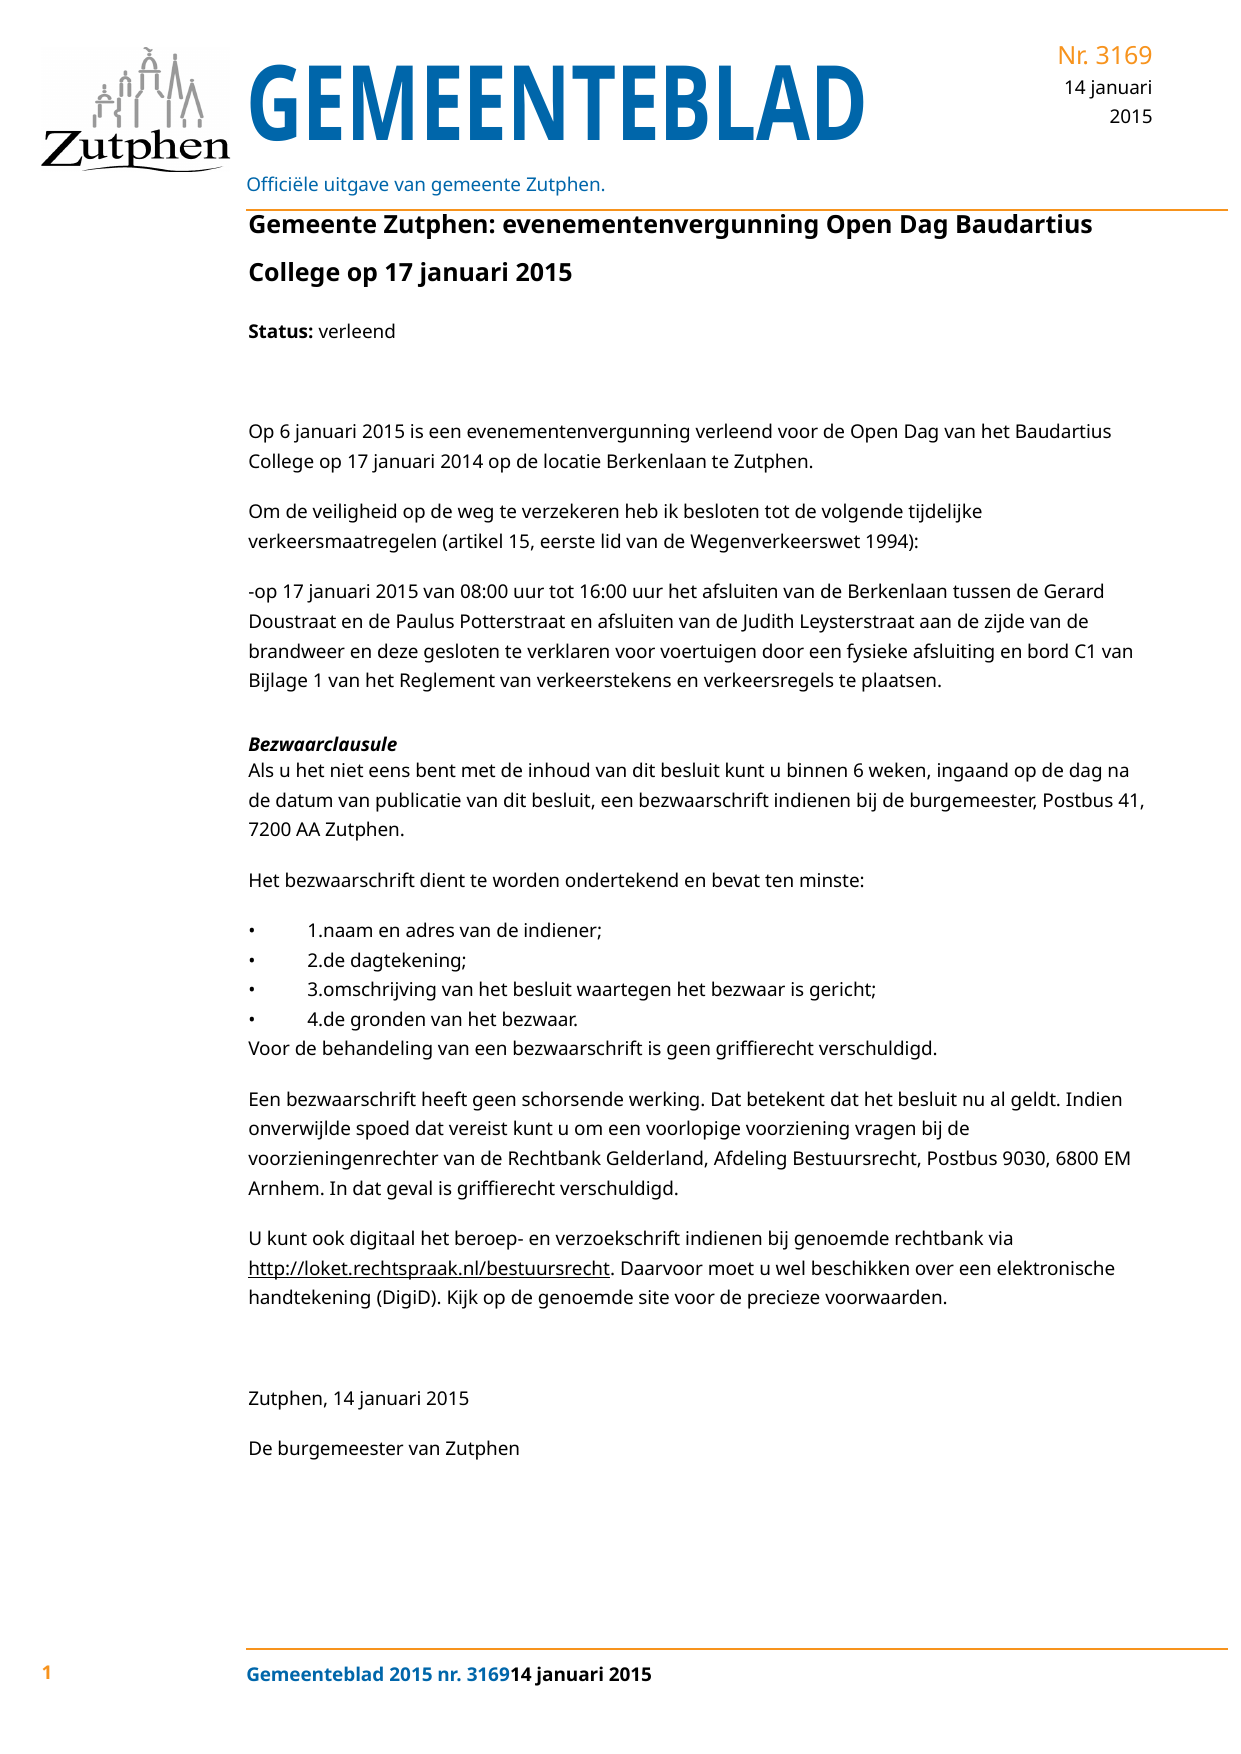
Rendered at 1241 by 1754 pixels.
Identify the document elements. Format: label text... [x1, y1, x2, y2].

text De burgemeester van Zutphen [248, 1436, 1152, 1461]
list 4.de gronden van het bezwaar. [248, 1006, 1152, 1032]
text Het bezwaarschrift dient te worden ondertekend en bevat ten minste: [248, 867, 1152, 892]
text Voor de behandeling van een bezwaarschrift is geen griffierecht verschuldigd. [248, 1036, 1152, 1061]
text Als u het niet eens bent met de inhoud van dit besluit kunt u binnen 6 weken, ingaand op de dag na de datum van publicatie van dit besluit, een bezwaarschrift indienen bij de burgemeester, Postbus 41, 7200 AA Zutphen. [248, 757, 1152, 842]
text Om de veiligheid op de weg te verzekeren heb ik besloten tot de volgende tijdelijke verkeersmaatregelen (artikel 15, eerste lid van de Wegenverkeerswet 1994): [248, 499, 1152, 554]
text Status: verleend [248, 318, 1152, 344]
text U kunt ook digitaal het beroep- en verzoekschrift indienen bij genoemde rechtbank via http://loket.rechtspraak.nl/bestuursrecht. Daarvoor moet u wel beschikken over een elektronische handtekening (DigiD). Kijk op de genoemde site voor de precieze voorwaarden. [248, 1225, 1152, 1310]
list 3.omschrijving van het besluit waartegen het bezwaar is gericht; [248, 976, 1152, 1002]
text Bezwaarclausule [248, 731, 1152, 757]
picture [41, 47, 231, 172]
text Op 6 januari 2015 is een evenementenvergunning verleend voor de Open Dag van het Baudartius College op 17 januari 2014 op de locatie Berkenlaan te Zutphen. [248, 419, 1152, 474]
text Zutphen, 14 januari 2015 [248, 1385, 1152, 1411]
list 2.de dagtekening; [248, 947, 1152, 972]
text Gemeente Zutphen: evenementenvergunning Open Dag Baudartius College op 17 januari 2015 [248, 211, 1152, 288]
list 1.naam en adres van de indiener; [248, 917, 1152, 943]
text -op 17 januari 2015 van 08:00 uur tot 16:00 uur het afsluiten van de Berkenlaan tussen de Gerard Doustraat en de Paulus Potterstraat en afsluiten van de Judith Leysterstraat aan de zijde van de brandweer en deze gesloten te verklaren voor voertuigen door een fysieke afsluiting en bord C1 van Bijlage 1 van het Reglement van verkeerstekens en verkeersregels te plaatsen. [248, 579, 1152, 693]
text Een bezwaarschrift heeft geen schorsende werking. Dat betekent dat het besluit nu al geldt. Indien onverwijlde spoed dat vereist kunt u om een voorlopige voorziening vragen bij de voorzieningenrechter van de Rechtbank Gelderland, Afdeling Bestuursrecht, Postbus 9030, 6800 EM Arnhem. In dat geval is griffierecht verschuldigd. [248, 1086, 1152, 1200]
